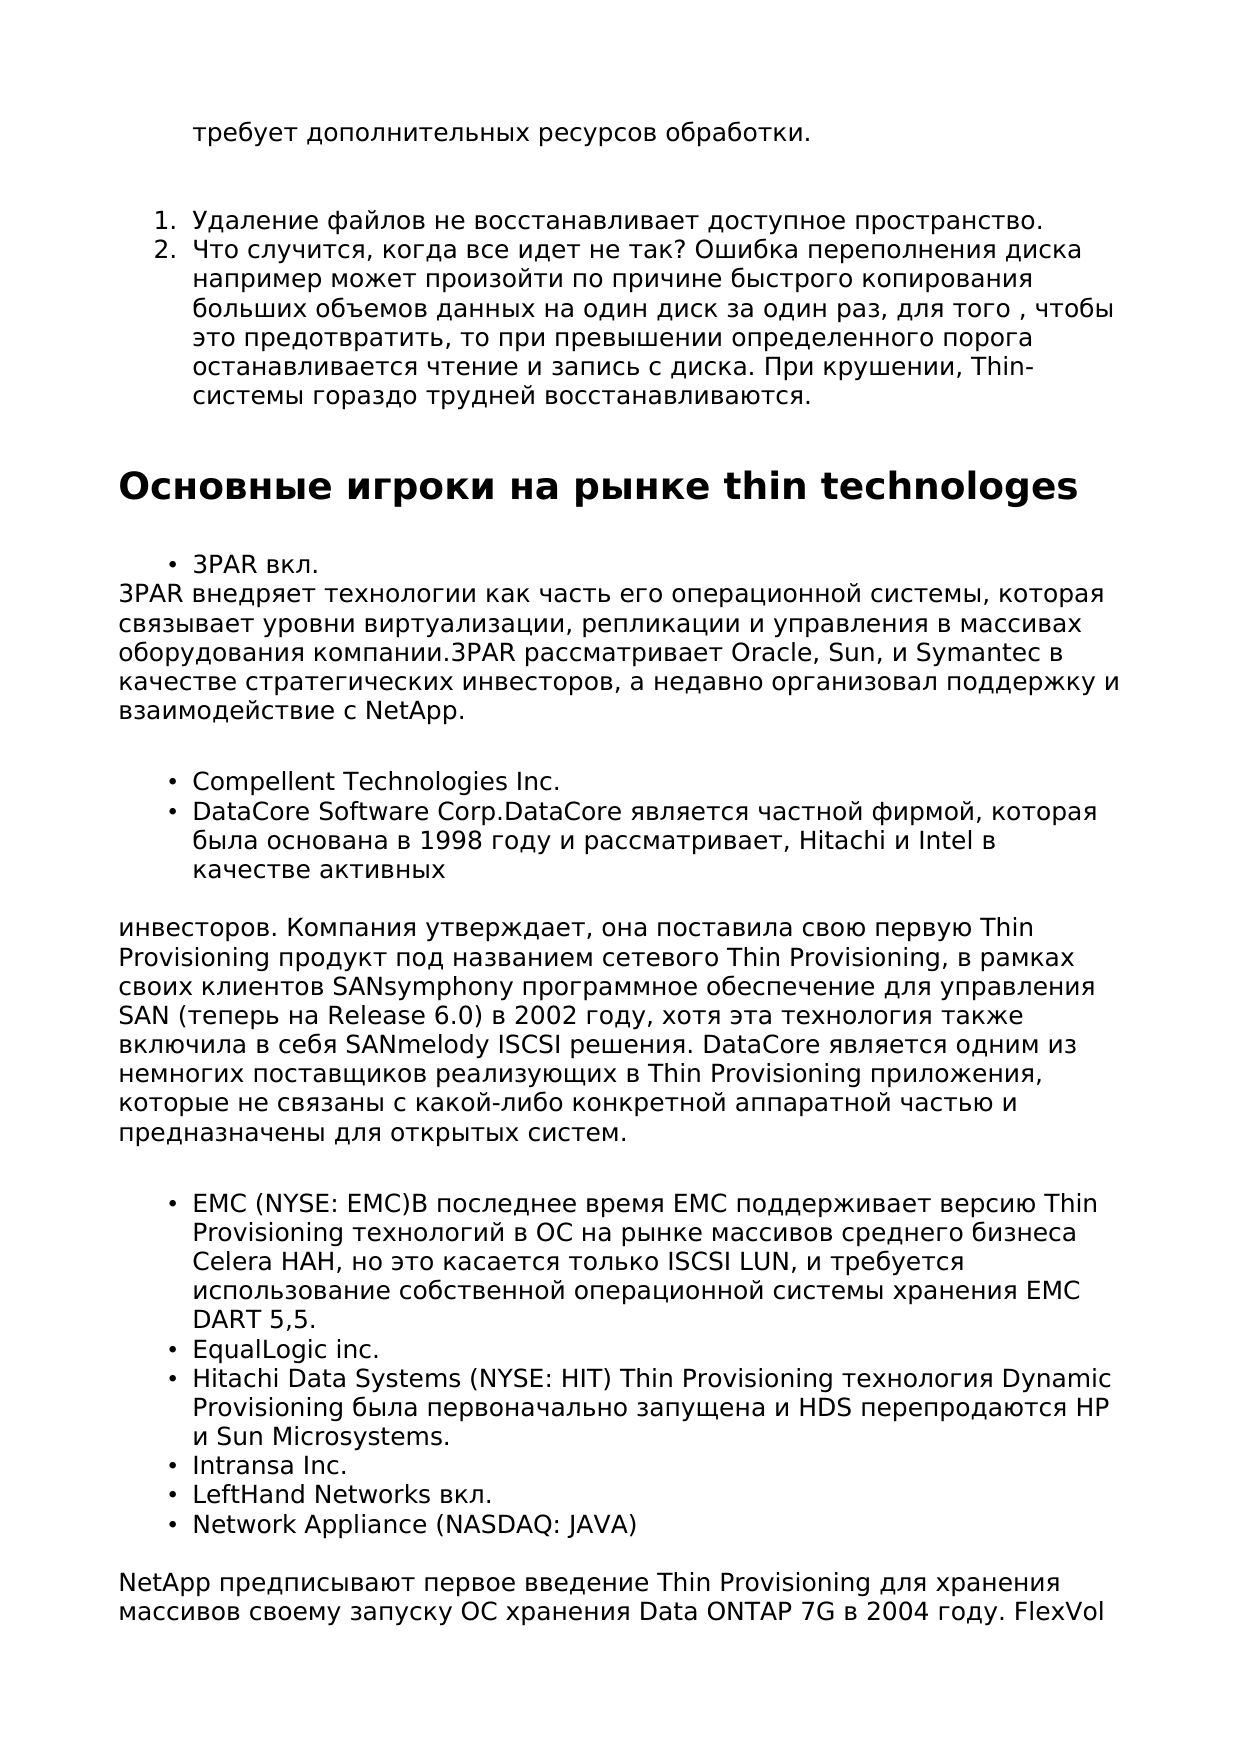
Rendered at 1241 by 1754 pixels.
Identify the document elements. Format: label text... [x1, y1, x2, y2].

list требует дополнительных ресурсов обработки. [177, 118, 1122, 147]
text NetApp предписывают первое введение Thin Provisioning для хранения массивов своему запуску ОС хранения Data ONTAP 7G в 2004 году. FlexVol [118, 1568, 1122, 1627]
list LeftHand Networks вкл. [177, 1481, 1122, 1510]
list EqualLogic inc. [177, 1335, 1122, 1364]
list Intransa Inc. [177, 1451, 1122, 1481]
text 3PAR внедряет технологии как часть его операционной системы, которая связывает уровни виртуализации, репликации и управления в массивах оборудования компании.3PAR рассматривает Oracle, Sun, и Symantec в качестве стратегических инвесторов, а недавно организовал поддержку и взаимодействие с NetApp. [118, 580, 1122, 726]
list Hitachi Data Systems (NYSE: HIT) Thin Provisioning технология Dynamic Provisioning была первоначально запущена и HDS перепродаются HP и Sun Microsystems. [177, 1364, 1122, 1451]
subtitle Основные игроки на рынке thin technologes [118, 465, 1122, 508]
list DataCore Software Corp.DataCore является частной фирмой, которая была основана в 1998 году и рассматривает, Hitachi и Intel в качестве активных [177, 797, 1122, 884]
list 3PAR вкл. [177, 551, 1122, 580]
list Что случится, когда все идет не так? Ошибка переполнения диска например может произойти по причине быстрого копирования больших объемов данных на один диск за один раз, для того , чтобы это предотвратить, то при превышении определенного порога останавливается чтение и запись с диска. При крушении, Thin-системы гораздо трудней восстанавливаются. [177, 235, 1122, 410]
list Compellent Technologies Inc. [177, 767, 1122, 797]
list EMC (NYSE: EMC)В последнее время EMC поддерживает версию Thin Provisioning технологий в ОС на рынке массивов среднего бизнеса Celera НАН, но это касается только ISCSI LUN, и требуется использование собственной операционной системы хранения ЕМС DART 5,5. [177, 1189, 1122, 1335]
list Network Appliance (NASDAQ: JAVA) [177, 1510, 1122, 1539]
list Удаление файлов не восстанавливает доступное пространство. [177, 206, 1122, 235]
text инвесторов. Компания утверждает, она поставила свою первую Thin Provisioning продукт под названием сетевого Thin Provisioning, в рамках своих клиентов SANsymphony программное обеспечение для управления SAN (теперь на Release 6.0) в 2002 году, хотя эта технология также включила в себя SANmelody ISCSI решения. DataCore является одним из немногих поставщиков реализующих в Thin Provisioning приложения, которые не связаны с какой-либо конкретной аппаратной частью и предназначены для открытых систем. [118, 914, 1122, 1147]
